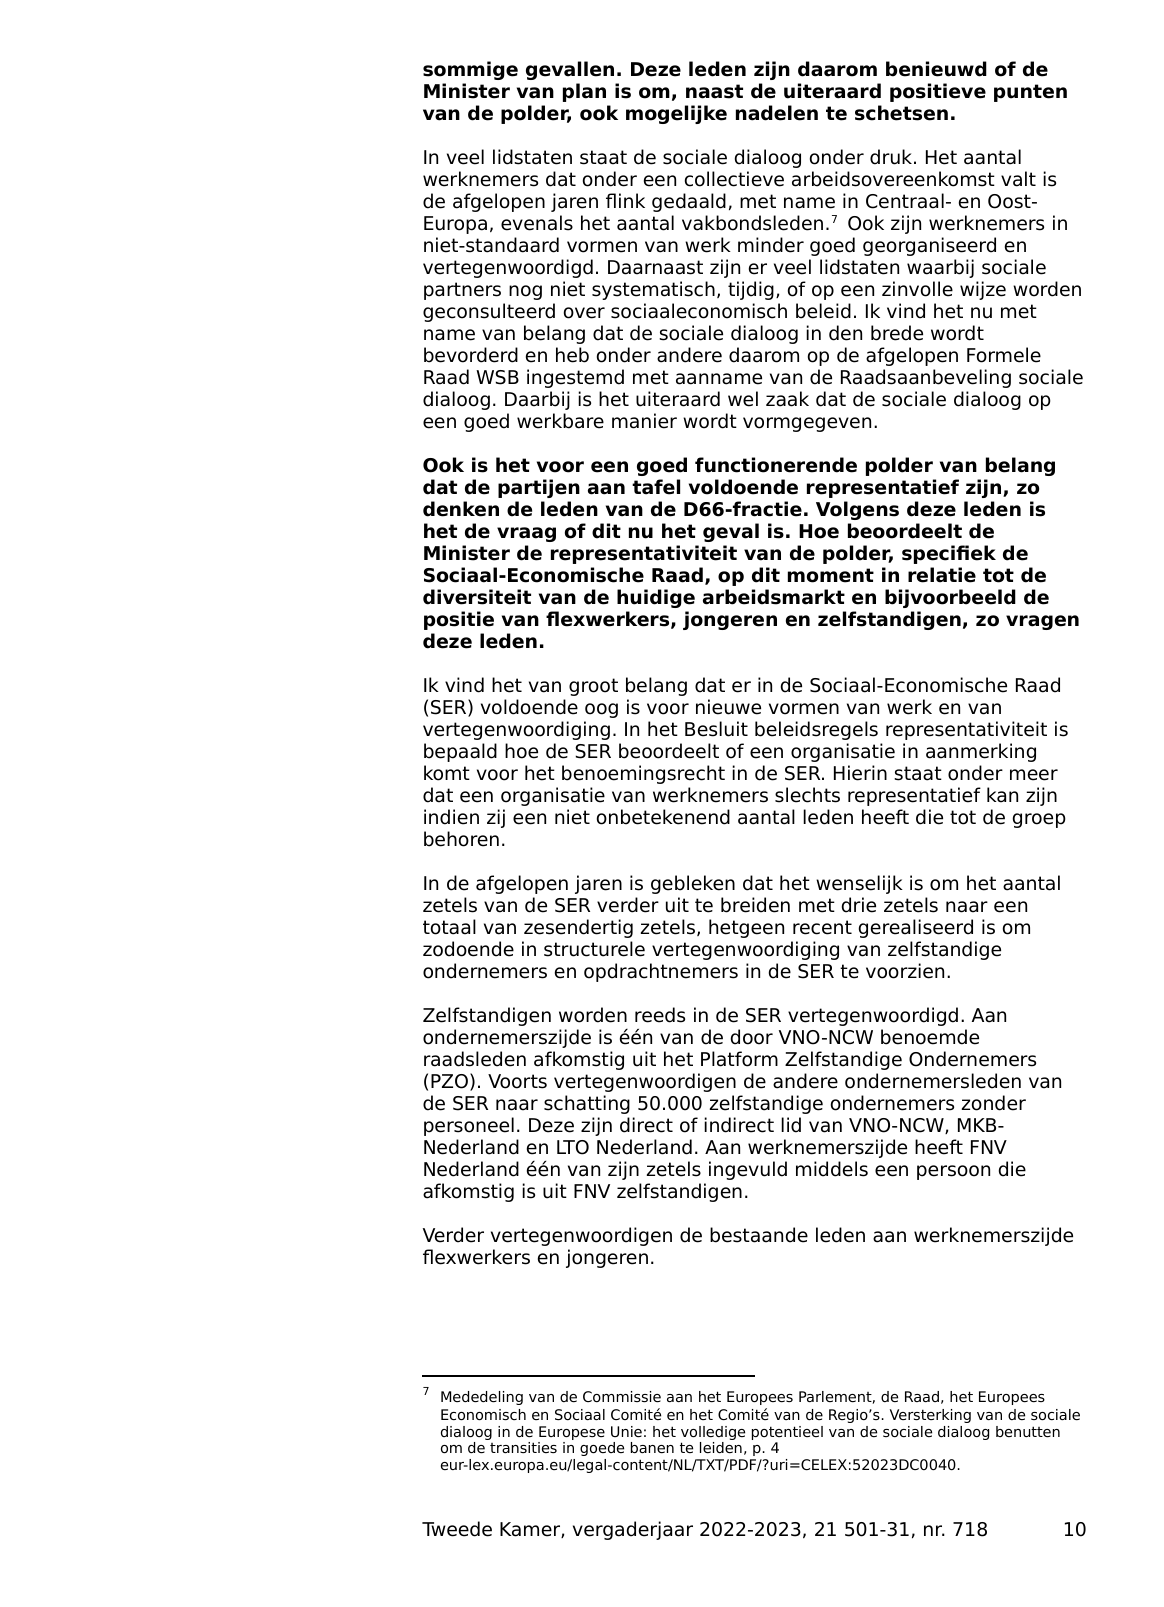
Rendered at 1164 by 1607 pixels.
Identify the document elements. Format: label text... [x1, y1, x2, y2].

text Mededeling van de Commissie aan het Europees Parlement, de Raad, het Europees Economisch en Sociaal Comité en het Comité van de Regio’s. Versterking van de sociale dialoog in de Europese Unie: het volledige potentieel van de sociale dialoog benutten om de transities in goede banen te leiden, p. 4 eur-lex.europa.eu/legal-content/NL/TXT/PDF/?uri=CELEX:52023DC0040. [422, 1385, 1087, 1474]
text Ik vind het van groot belang dat er in de Sociaal-Economische Raad (SER) voldoende oog is voor nieuwe vormen van werk en van vertegenwoordiging. In het Besluit beleidsregels representativiteit is bepaald hoe de SER beoordeelt of een organisatie in aanmerking komt voor het benoemingsrecht in de SER. Hierin staat onder meer dat een organisatie van werknemers slechts representatief kan zijn indien zij een niet onbetekenend aantal leden heeft die tot de groep behoren. [422, 675, 1087, 851]
text Zelfstandigen worden reeds in de SER vertegenwoordigd. Aan ondernemerszijde is één van de door VNO-NCW benoemde raadsleden afkomstig uit het Platform Zelfstandige Ondernemers (PZO). Voorts vertegenwoordigen de andere ondernemersleden van de SER naar schatting 50.000 zelfstandige ondernemers zonder personeel. Deze zijn direct of indirect lid van VNO-NCW, MKB-Nederland en LTO Nederland. Aan werknemerszijde heeft FNV Nederland één van zijn zetels ingevuld middels een persoon die afkomstig is uit FNV zelfstandigen. [422, 1005, 1087, 1203]
text In veel lidstaten staat de sociale dialoog onder druk. Het aantal werknemers dat onder een collectieve arbeidsovereenkomst valt is de afgelopen jaren flink gedaald, met name in Centraal- en Oost-Europa, evenals het aantal vakbondsleden. Ook zijn werknemers in niet-standaard vormen van werk minder goed georganiseerd en vertegenwoordigd. Daarnaast zijn er veel lidstaten waarbij sociale partners nog niet systematisch, tijdig, of op een zinvolle wijze worden geconsulteerd over sociaaleconomisch beleid. Ik vind het nu met name van belang dat de sociale dialoog in den brede wordt bevorderd en heb onder andere daarom op de afgelopen Formele Raad WSB ingestemd met aanname van de Raadsaanbeveling sociale dialoog. Daarbij is het uiteraard wel zaak dat de sociale dialoog op een goed werkbare manier wordt vormgegeven. [422, 147, 1087, 433]
text Ook is het voor een goed functionerende polder van belang dat de partijen aan tafel voldoende representatief zijn, zo denken de leden van de D66-fractie. Volgens deze leden is het de vraag of dit nu het geval is. Hoe beoordeelt de Minister de representativiteit van de polder, specifiek de Sociaal-Economische Raad, op dit moment in relatie tot de diversiteit van de huidige arbeidsmarkt en bijvoorbeeld de positie van flexwerkers, jongeren en zelfstandigen, zo vragen deze leden. [422, 455, 1087, 653]
text sommige gevallen. Deze leden zijn daarom benieuwd of de Minister van plan is om, naast de uiteraard positieve punten van de polder, ook mogelijke nadelen te schetsen. [422, 59, 1087, 125]
text Verder vertegenwoordigen de bestaande leden aan werknemerszijde flexwerkers en jongeren. [422, 1225, 1087, 1269]
text In de afgelopen jaren is gebleken dat het wenselijk is om het aantal zetels van de SER verder uit te breiden met drie zetels naar een totaal van zesendertig zetels, hetgeen recent gerealiseerd is om zodoende in structurele vertegenwoordiging van zelfstandige ondernemers en opdrachtnemers in de SER te voorzien. [422, 873, 1087, 983]
